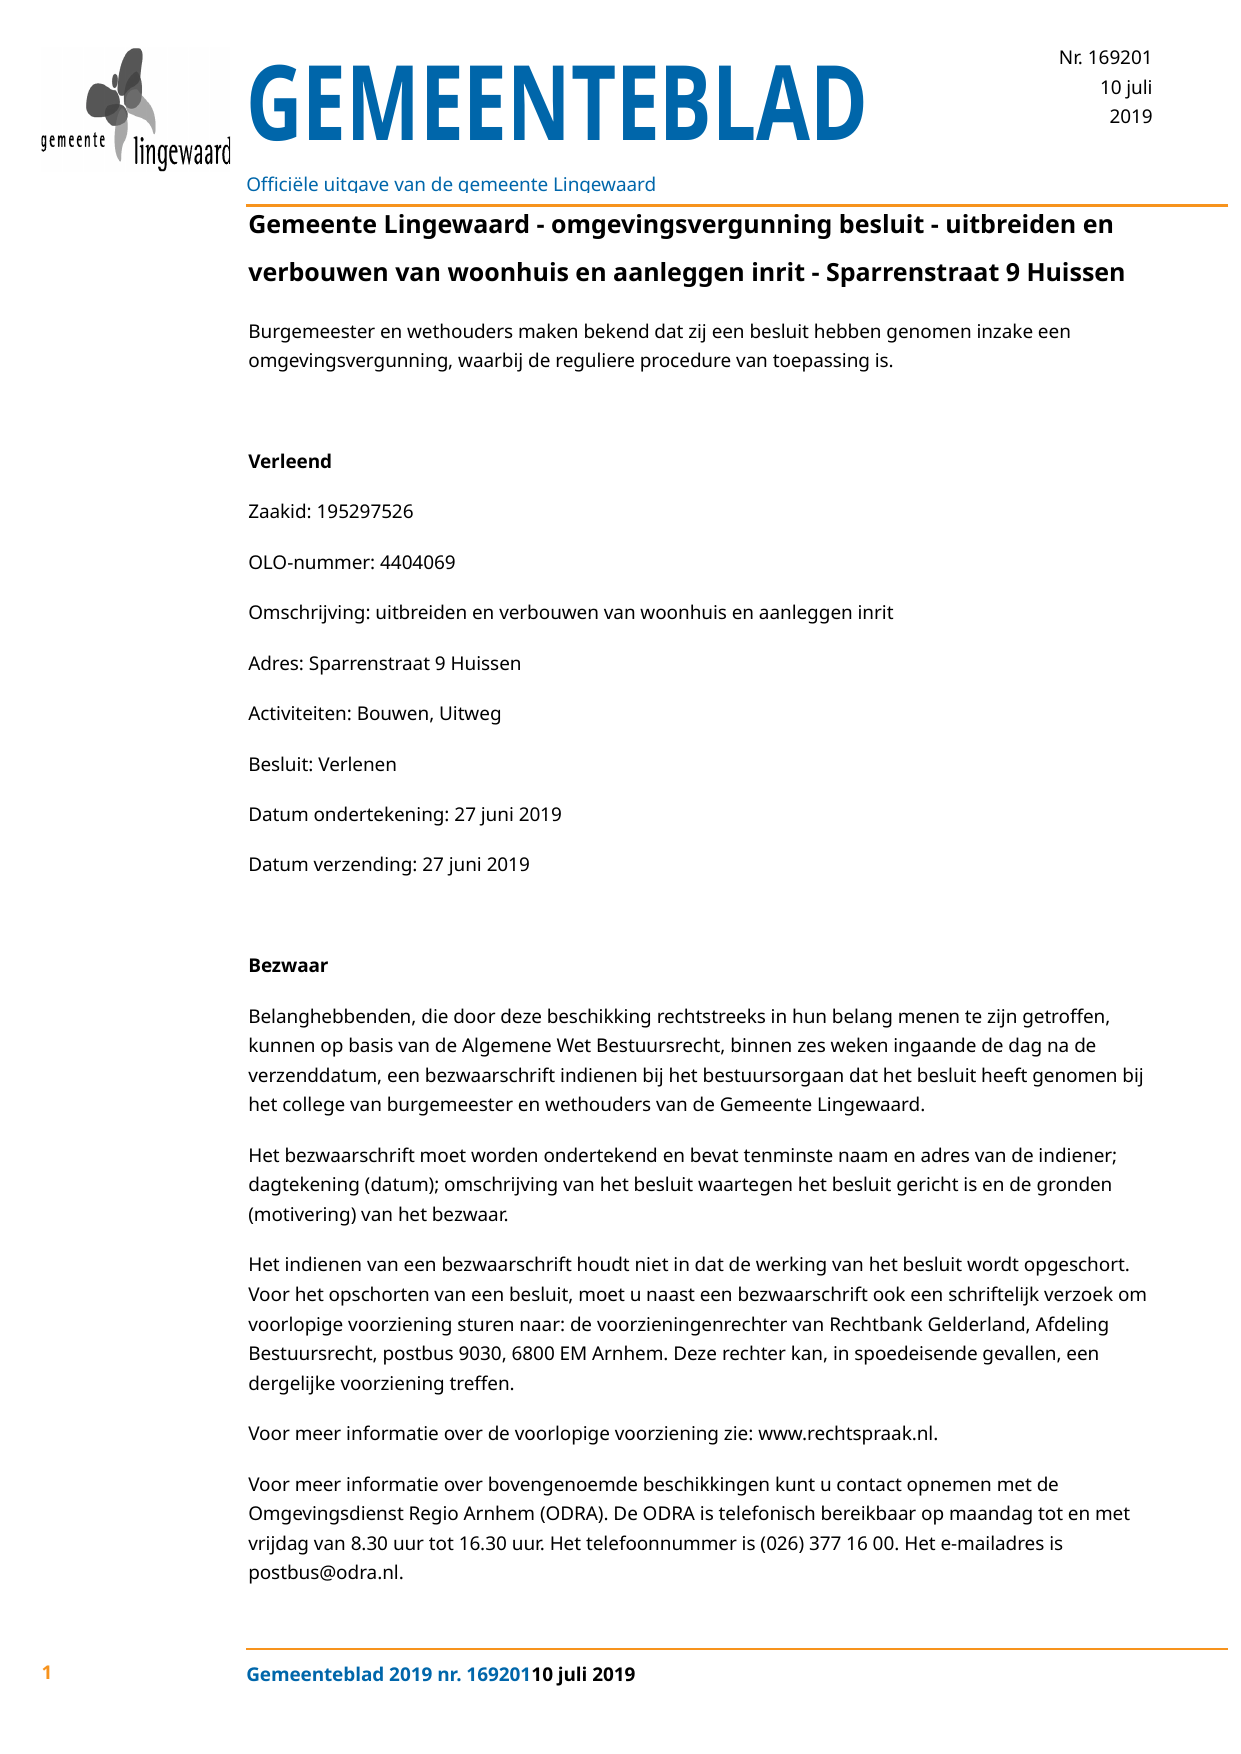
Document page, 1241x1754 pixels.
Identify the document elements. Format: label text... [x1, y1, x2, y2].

text Voor meer informatie over bovengenoemde beschikkingen kunt u contact opnemen met de Omgevingsdienst Regio Arnhem (ODRA). De ODRA is telefonisch bereikbaar op maandag tot en met vrijdag van 8.30 uur tot 16.30 uur. Het telefoonnummer is (026) 377 16 00. Het e-mailadres is postbus@odra.nl. [248, 1471, 1152, 1585]
text Activiteiten: Bouwen, Uitweg [248, 700, 1152, 726]
text Het bezwaarschrift moet worden ondertekend en bevat tenminste naam en adres van de indiener; dagtekening (datum); omschrijving van het besluit waartegen het besluit gericht is en de gronden (motivering) van het bezwaar. [248, 1142, 1152, 1227]
text Voor meer informatie over de voorlopige voorziening zie: www.rechtspraak.nl. [248, 1420, 1152, 1446]
text Besluit: Verlenen [248, 751, 1152, 777]
text Adres: Sparrenstraat 9 Huissen [248, 650, 1152, 676]
text Verleend [248, 448, 1152, 474]
text Datum ondertekening: 27 juni 2019 [248, 801, 1152, 827]
text Het indienen van een bezwaarschrift houdt niet in dat de werking van het besluit wordt opgeschort. Voor het opschorten van een besluit, moet u naast een bezwaarschrift ook een schriftelijk verzoek om voorlopige voorziening sturen naar: de voorzieningenrechter van Rechtbank Gelderland, Afdeling Bestuursrecht, postbus 9030, 6800 EM Arnhem. Deze rechter kan, in spoedeisende gevallen, een dergelijke voorziening treffen. [248, 1252, 1152, 1396]
text Datum verzending: 27 juni 2019 [248, 852, 1152, 877]
text Burgemeester en wethouders maken bekend dat zij een besluit hebben genomen inzake een omgevingsvergunning, waarbij de reguliere procedure van toepassing is. [248, 318, 1152, 373]
text Bezwaar [248, 952, 1152, 978]
text Zaakid: 195297526 [248, 499, 1152, 524]
picture [41, 47, 231, 172]
text Gemeente Lingewaard - omgevingsvergunning besluit - uitbreiden en verbouwen van woonhuis en aanleggen inrit - Sparrenstraat 9 Huissen [248, 207, 1152, 288]
text Belanghebbenden, die door deze beschikking rechtstreeks in hun belang menen te zijn getroffen, kunnen op basis van de Algemene Wet Bestuursrecht, binnen zes weken ingaande de dag na de verzenddatum, een bezwaarschrift indienen bij het bestuursorgaan dat het besluit heeft genomen bij het college van burgemeester en wethouders van de Gemeente Lingewaard. [248, 1003, 1152, 1117]
text OLO-nummer: 4404069 [248, 549, 1152, 575]
text Omschrijving: uitbreiden en verbouwen van woonhuis en aanleggen inrit [248, 599, 1152, 625]
